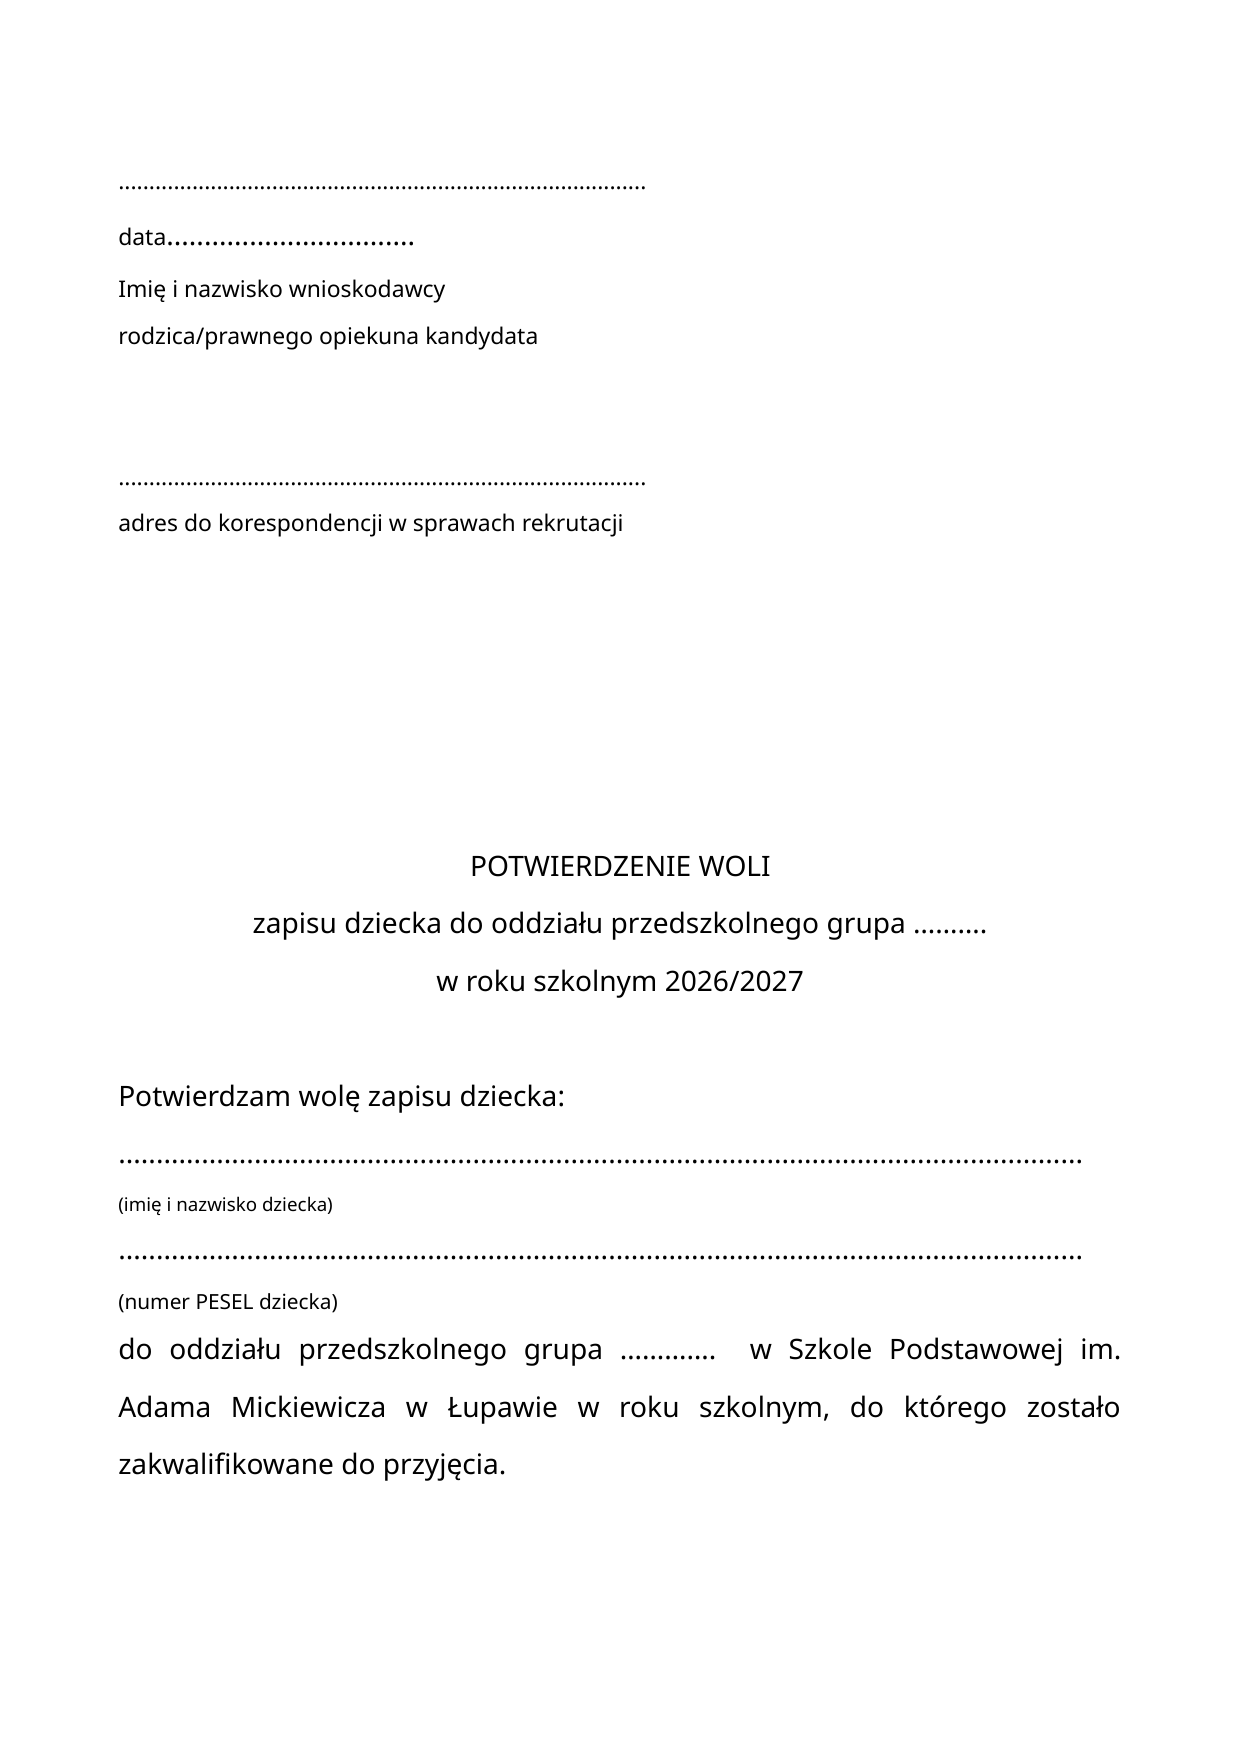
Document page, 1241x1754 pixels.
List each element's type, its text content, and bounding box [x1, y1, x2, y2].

text Potwierdzam wolę zapisu dziecka: [118, 1076, 1122, 1114]
text Imię i nazwisko wnioskodawcy [118, 273, 1122, 304]
text POTWIERDZENIE WOLI [118, 846, 1122, 884]
text ...................................................................................... [118, 460, 1122, 492]
text ................................................................................................................................ [118, 1133, 1122, 1172]
text (imię i nazwisko dziecka) [118, 1191, 1122, 1217]
text ...................................................................................... data................................. [118, 165, 1122, 254]
text zapisu dziecka do oddziału przedszkolnego grupa ………. [118, 903, 1122, 942]
text do oddziału przedszkolnego grupa …………. w Szkole Podstawowej im. Adama Mickiewicza w Łupawie w roku szkolnym, do którego zostało zakwalifikowane do przyjęcia. [118, 1329, 1122, 1483]
text ................................................................................................................................ [118, 1229, 1122, 1268]
text (numer PESEL dziecka) [118, 1287, 1122, 1315]
text rodzica/prawnego opiekuna kandydata [118, 320, 1122, 351]
text w roku szkolnym 2026/2027 [118, 961, 1122, 999]
text adres do korespondencji w sprawach rekrutacji [118, 507, 1122, 538]
